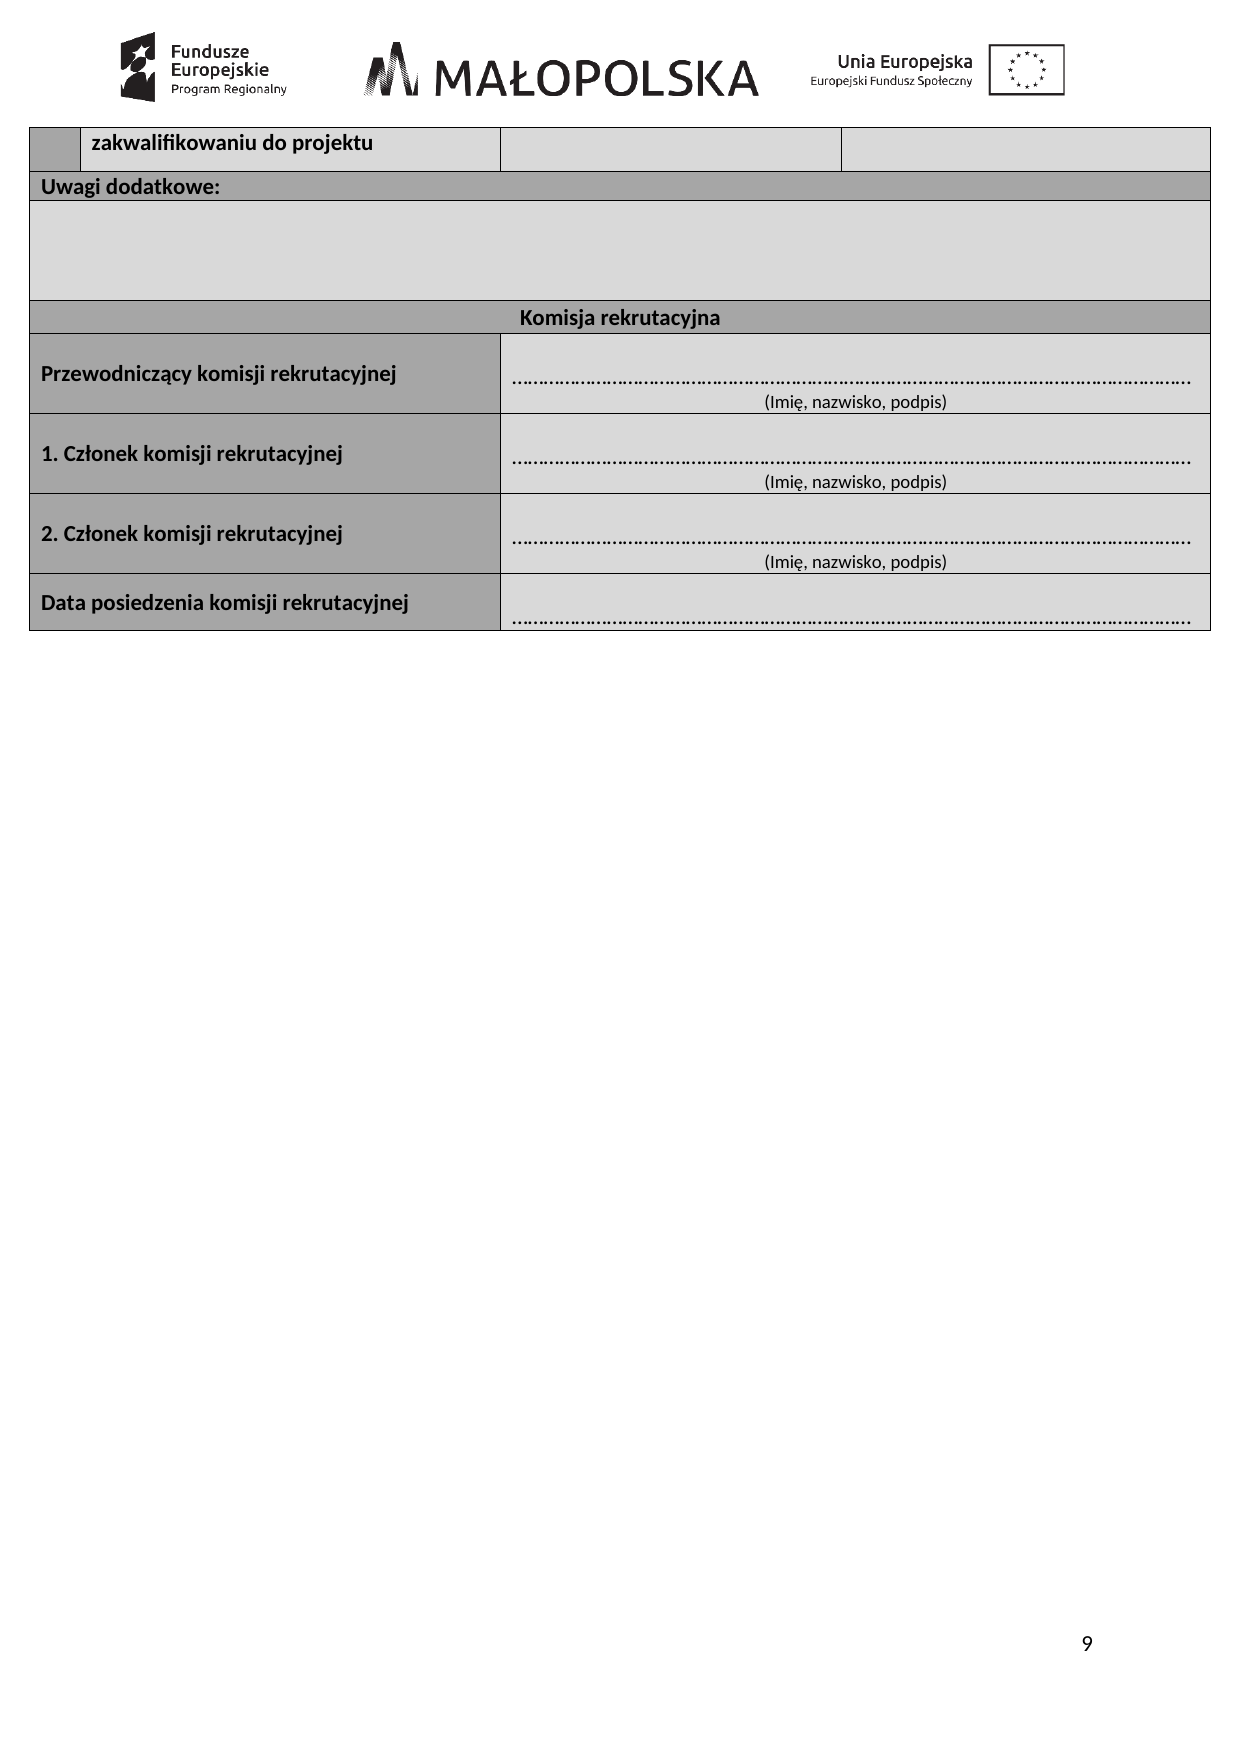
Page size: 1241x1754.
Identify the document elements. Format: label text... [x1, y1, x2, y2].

table_cell Uwagi dodatkowe: [30, 172, 1210, 200]
table_cell [30, 128, 80, 171]
table_cell Przewodniczący komisji rekrutacyjnej [30, 334, 500, 413]
table_cell 1. Członek komisji rekrutacyjnej [30, 414, 500, 493]
table_cell ………………………………………………………………………………………………………………… (Imię, nazwisko, podpis) [501, 494, 1210, 573]
table_cell ………………………………………………………………………………………………………………… [501, 574, 1210, 630]
table_cell [30, 201, 1210, 300]
table_cell [842, 128, 1210, 171]
table_cell ………………………………………………………………………………………………………………… (Imię, nazwisko, podpis) [501, 334, 1210, 413]
table_cell Komisja rekrutacyjna [30, 301, 1210, 333]
table_cell [501, 128, 841, 171]
table_cell zakwalifikowaniu do projektu [81, 128, 500, 171]
picture [120, 29, 1066, 104]
table_cell 2. Członek komisji rekrutacyjnej [30, 494, 500, 573]
table_cell ………………………………………………………………………………………………………………… (Imię, nazwisko, podpis) [501, 414, 1210, 493]
table_cell Data posiedzenia komisji rekrutacyjnej [30, 574, 500, 630]
